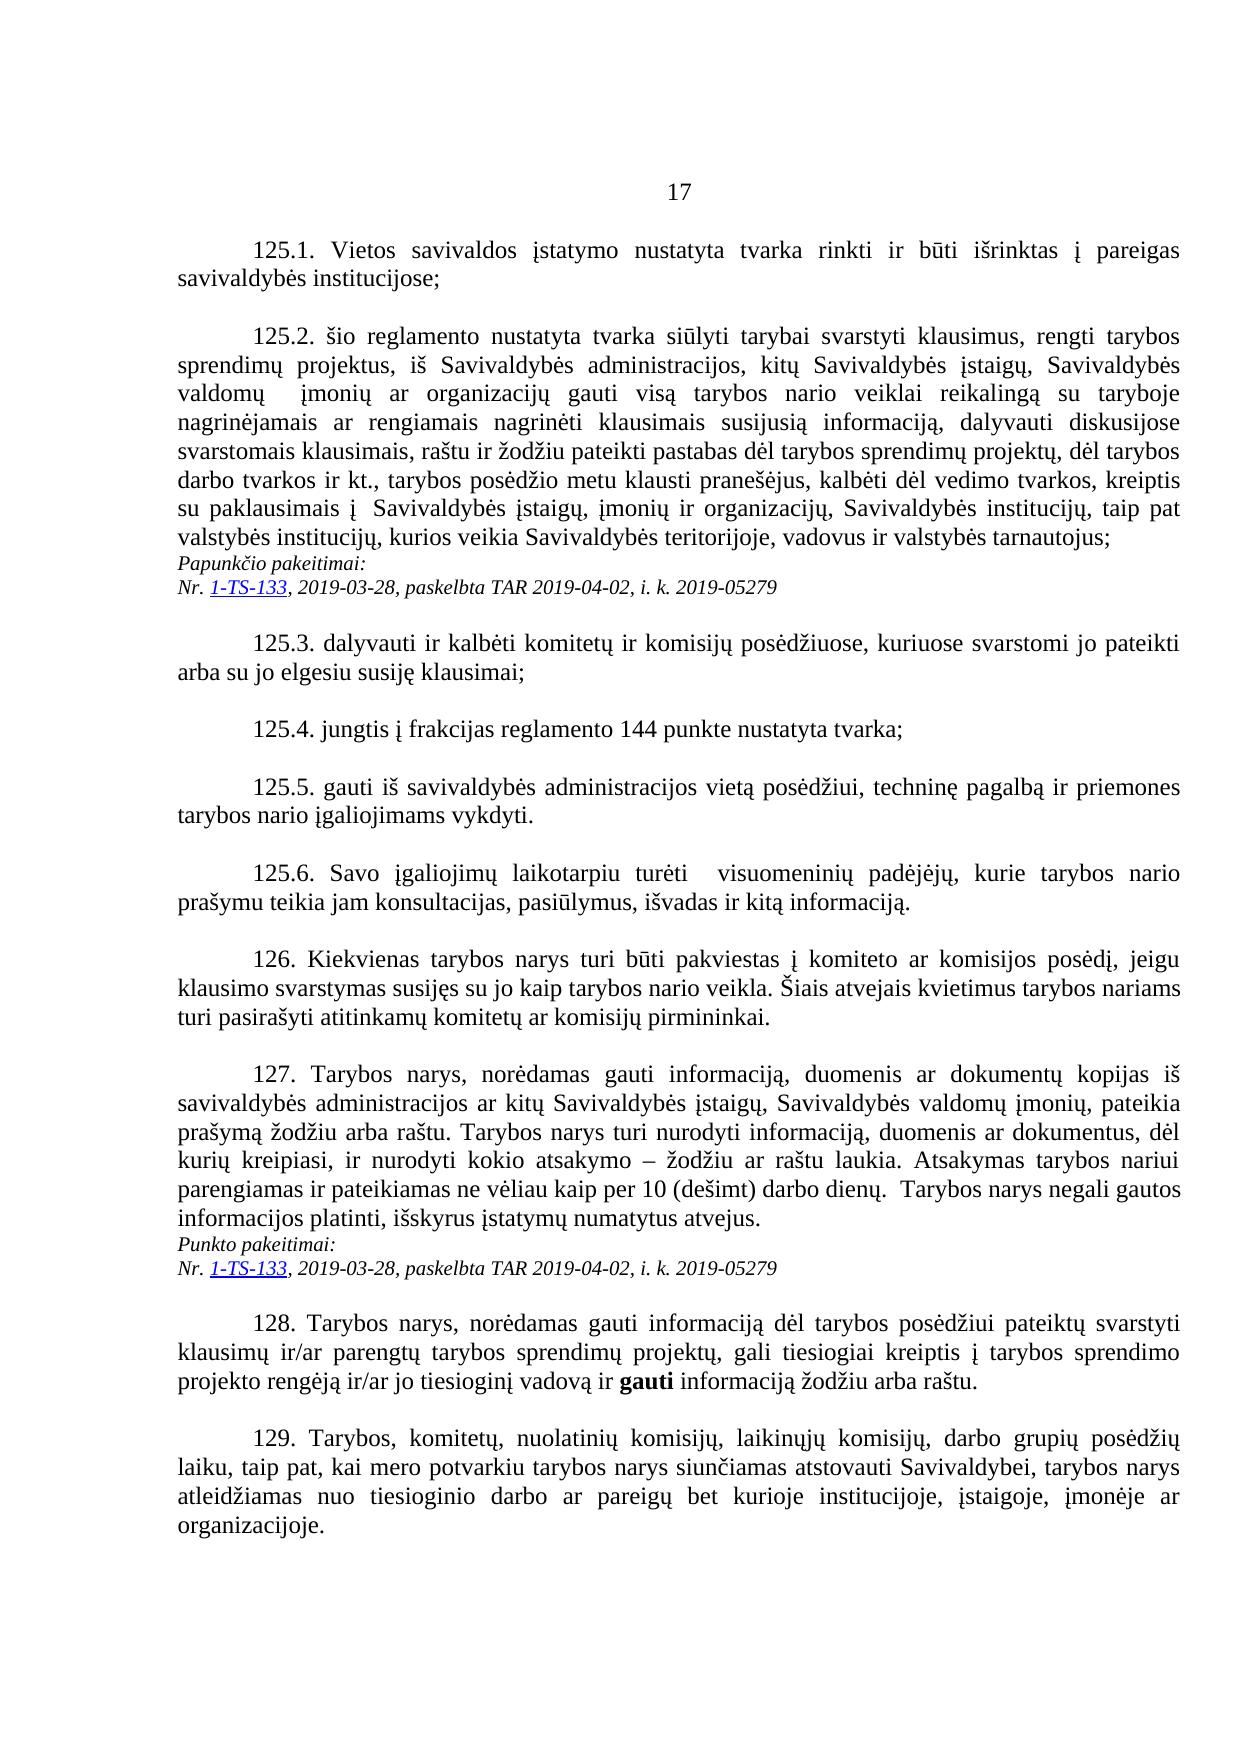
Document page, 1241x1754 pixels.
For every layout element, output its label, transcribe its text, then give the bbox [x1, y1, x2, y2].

text 128. Tarybos narys, norėdamas gauti informaciją dėl tarybos posėdžiui pateiktų svarstyti klausimų ir/ar parengtų tarybos sprendimų projektų, gali tiesiogiai kreiptis į tarybos sprendimo projekto rengėją ir/ar jo tiesioginį vadovą ir gauti informaciją žodžiu arba raštu. [177, 1308, 1181, 1395]
text 125.1. Vietos savivaldos įstatymo nustatyta tvarka rinkti ir būti išrinktas į pareigas savivaldybės institucijose; [177, 235, 1181, 292]
text 125.6. Savo įgaliojimų laikotarpiu turėti visuomeninių padėjėjų, kurie tarybos nario prašymu teikia jam konsultacijas, pasiūlymus, išvadas ir kitą informaciją. [177, 858, 1181, 915]
text Punkto pakeitimai: [177, 1232, 1181, 1256]
text 125.5. gauti iš savivaldybės administracijos vietą posėdžiui, techninę pagalbą ir priemones tarybos nario įgaliojimams vykdyti. [177, 772, 1181, 829]
text Nr. 1-TS-133, 2019-03-28, paskelbta TAR 2019-04-02, i. k. 2019-05279 [177, 1256, 1181, 1280]
text Nr. 1-TS-133, 2019-03-28, paskelbta TAR 2019-04-02, i. k. 2019-05279 [177, 575, 1181, 599]
text 125.2. šio reglamento nustatyta tvarka siūlyti tarybai svarstyti klausimus, rengti tarybos sprendimų projektus, iš Savivaldybės administracijos, kitų Savivaldybės įstaigų, Savivaldybės valdomų įmonių ar organizacijų gauti visą tarybos nario veiklai reikalingą su taryboje nagrinėjamais ar rengiamais nagrinėti klausimais susijusią informaciją, dalyvauti diskusijose svarstomais klausimais, raštu ir žodžiu pateikti pastabas dėl tarybos sprendimų projektų, dėl tarybos darbo tvarkos ir kt., tarybos posėdžio metu klausti pranešėjus, kalbėti dėl vedimo tvarkos, kreiptis su paklausimais į Savivaldybės įstaigų, įmonių ir organizacijų, Savivaldybės institucijų, taip pat valstybės institucijų, kurios veikia Savivaldybės teritorijoje, vadovus ir valstybės tarnautojus; [177, 321, 1181, 551]
text 125.4. jungtis į frakcijas reglamento 144 punkte nustatyta tvarka; [177, 714, 1181, 743]
text 125.3. dalyvauti ir kalbėti komitetų ir komisijų posėdžiuose, kuriuose svarstomi jo pateikti arba su jo elgesiu susiję klausimai; [177, 628, 1181, 685]
text Papunkčio pakeitimai: [177, 551, 1181, 575]
text 126. Kiekvienas tarybos narys turi būti pakviestas į komiteto ar komisijos posėdį, jeigu klausimo svarstymas susijęs su jo kaip tarybos nario veikla. Šiais atvejais kvietimus tarybos nariams turi pasirašyti atitinkamų komitetų ar komisijų pirmininkai. [177, 944, 1181, 1030]
text 127. Tarybos narys, norėdamas gauti informaciją, duomenis ar dokumentų kopijas iš savivaldybės administracijos ar kitų Savivaldybės įstaigų, Savivaldybės valdomų įmonių, pateikia prašymą žodžiu arba raštu. Tarybos narys turi nurodyti informaciją, duomenis ar dokumentus, dėl kurių kreipiasi, ir nurodyti kokio atsakymo – žodžiu ar raštu laukia. Atsakymas tarybos nariui parengiamas ir pateikiamas ne vėliau kaip per 10 (dešimt) darbo dienų. Tarybos narys negali gautos informacijos platinti, išskyrus įstatymų numatytus atvejus. [177, 1059, 1181, 1232]
text 129. Tarybos, komitetų, nuolatinių komisijų, laikinųjų komisijų, darbo grupių posėdžių laiku, taip pat, kai mero potvarkiu tarybos narys siunčiamas atstovauti Savivaldybei, tarybos narys atleidžiamas nuo tiesioginio darbo ar pareigų bet kurioje institucijoje, įstaigoje, įmonėje ar organizacijoje. [177, 1423, 1181, 1538]
